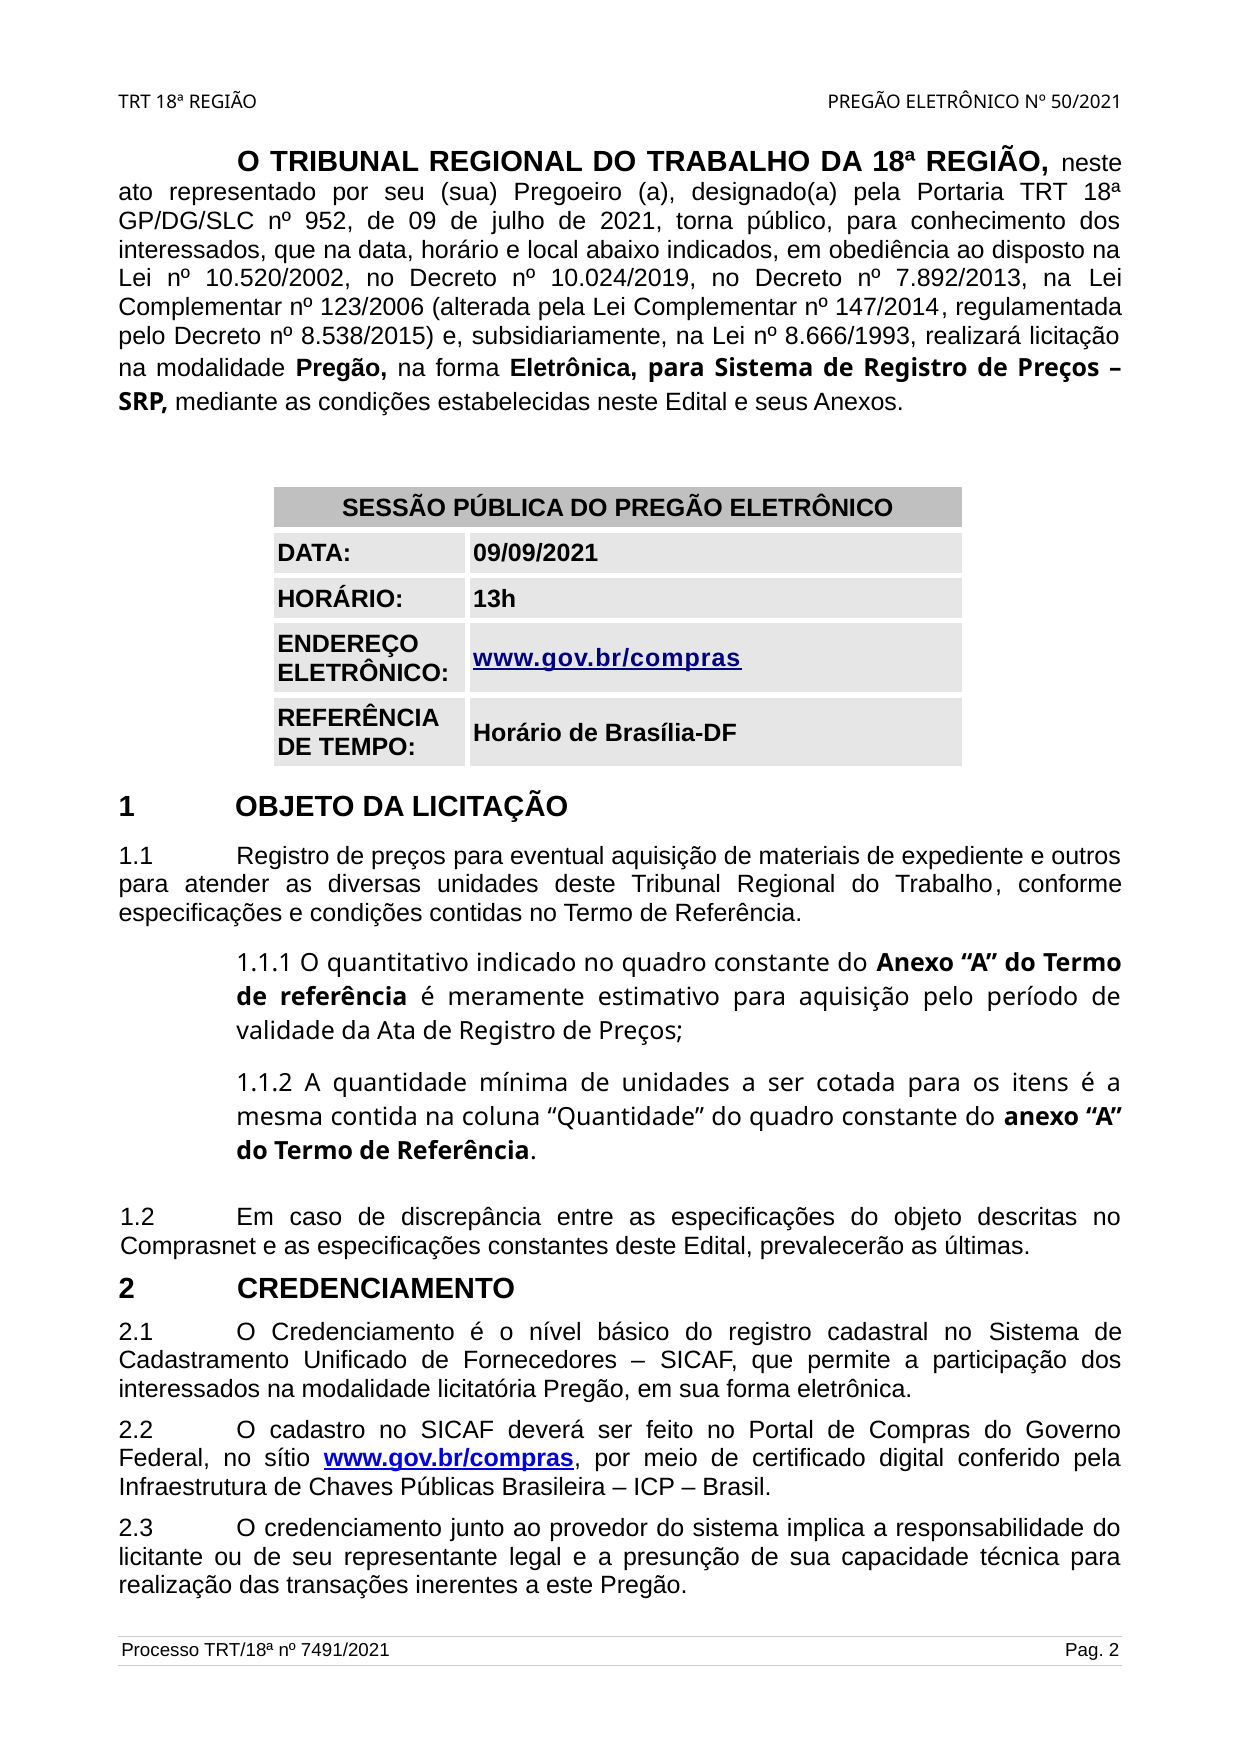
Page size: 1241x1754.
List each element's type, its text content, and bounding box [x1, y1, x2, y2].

table_header SESSÃO PÚBLICA DO PREGÃO ELETRÔNICO [274, 487, 962, 527]
table_cell HORÁRIO: [274, 578, 465, 618]
table_cell 09/09/2021 [470, 533, 962, 573]
table_cell www.gov.br/compras [470, 623, 962, 692]
text 2.3 O credenciamento junto ao provedor do sistema implica a responsabilidade do licitante ou de seu representante legal e a presunção de sua capacidade técnica para realização das transações inerentes a este Pregão. [118, 1513, 1122, 1599]
text 2.2 O cadastro no SICAF deverá ser feito no Portal de Compras do Governo Federal, no sítio www.gov.br/compras, por meio de certificado digital conferido pela Infraestrutura de Chaves Públicas Brasileira – ICP – Brasil. [118, 1415, 1122, 1501]
table_cell REFERÊNCIA DE TEMPO: [274, 698, 465, 766]
table_cell 13h [470, 578, 962, 618]
text 1.1.1 O quantitativo indicado no quadro constante do Anexo “A” do Termo de referência é meramente estimativo para aquisição pelo período de validade da Ata de Registro de Preços; [236, 944, 1122, 1047]
text 2.1 O Credenciamento é o nível básico do registro cadastral no Sistema de Cadastramento Unificado de Fornecedores – SICAF, que permite a participação dos interessados na modalidade licitatória Pregão, em sua forma eletrônica. [118, 1317, 1122, 1403]
text 1.1.2 A quantidade mínima de unidades a ser cotada para os itens é a mesma contida na coluna “Quantidade” do quadro constante do anexo “A” do Termo de Referência. [236, 1064, 1122, 1167]
text 1 OBJETO DA LICITAÇÃO [118, 789, 1122, 823]
table_cell Horário de Brasília-DF [470, 698, 962, 766]
table_cell ENDEREÇO ELETRÔNICO: [274, 623, 465, 692]
list 1.2 Em caso de discrepância entre as especificações do objeto descritas no Comprasnet e as especificações constantes deste Edital, prevalecerão as últimas. [120, 1202, 1122, 1259]
table_cell DATA: [274, 533, 465, 573]
text 1.1 Registro de preços para eventual aquisição de materiais de expediente e outros para atender as diversas unidades deste Tribunal Regional do Trabalho, conforme especificações e condições contidas no Termo de Referência. [118, 841, 1122, 927]
text O TRIBUNAL REGIONAL DO TRABALHO DA 18ª REGIÃO, neste ato representado por seu (sua) Pregoeiro (a), designado(a) pela Portaria TRT 18ª GP/DG/SLC nº 952, de 09 de julho de 2021, torna público, para conhecimento dos interessados, que na data, horário e local abaixo indicados, em obediência ao disposto na Lei nº 10.520/2002, no Decreto nº 10.024/2019, no Decreto nº 7.892/2013, na Lei Complementar nº 123/2006 (alterada pela Lei Complementar nº 147/2014, regulamentada pelo Decreto nº 8.538/2015) e, subsidiariamente, na Lei nº 8.666/1993, realizará licitação na modalidade Pregão, na forma Eletrônica, para Sistema de Registro de Preços – SRP, mediante as condições estabelecidas neste Edital e seus Anexos. [118, 143, 1122, 418]
text 2 CREDENCIAMENTO [118, 1271, 1122, 1305]
